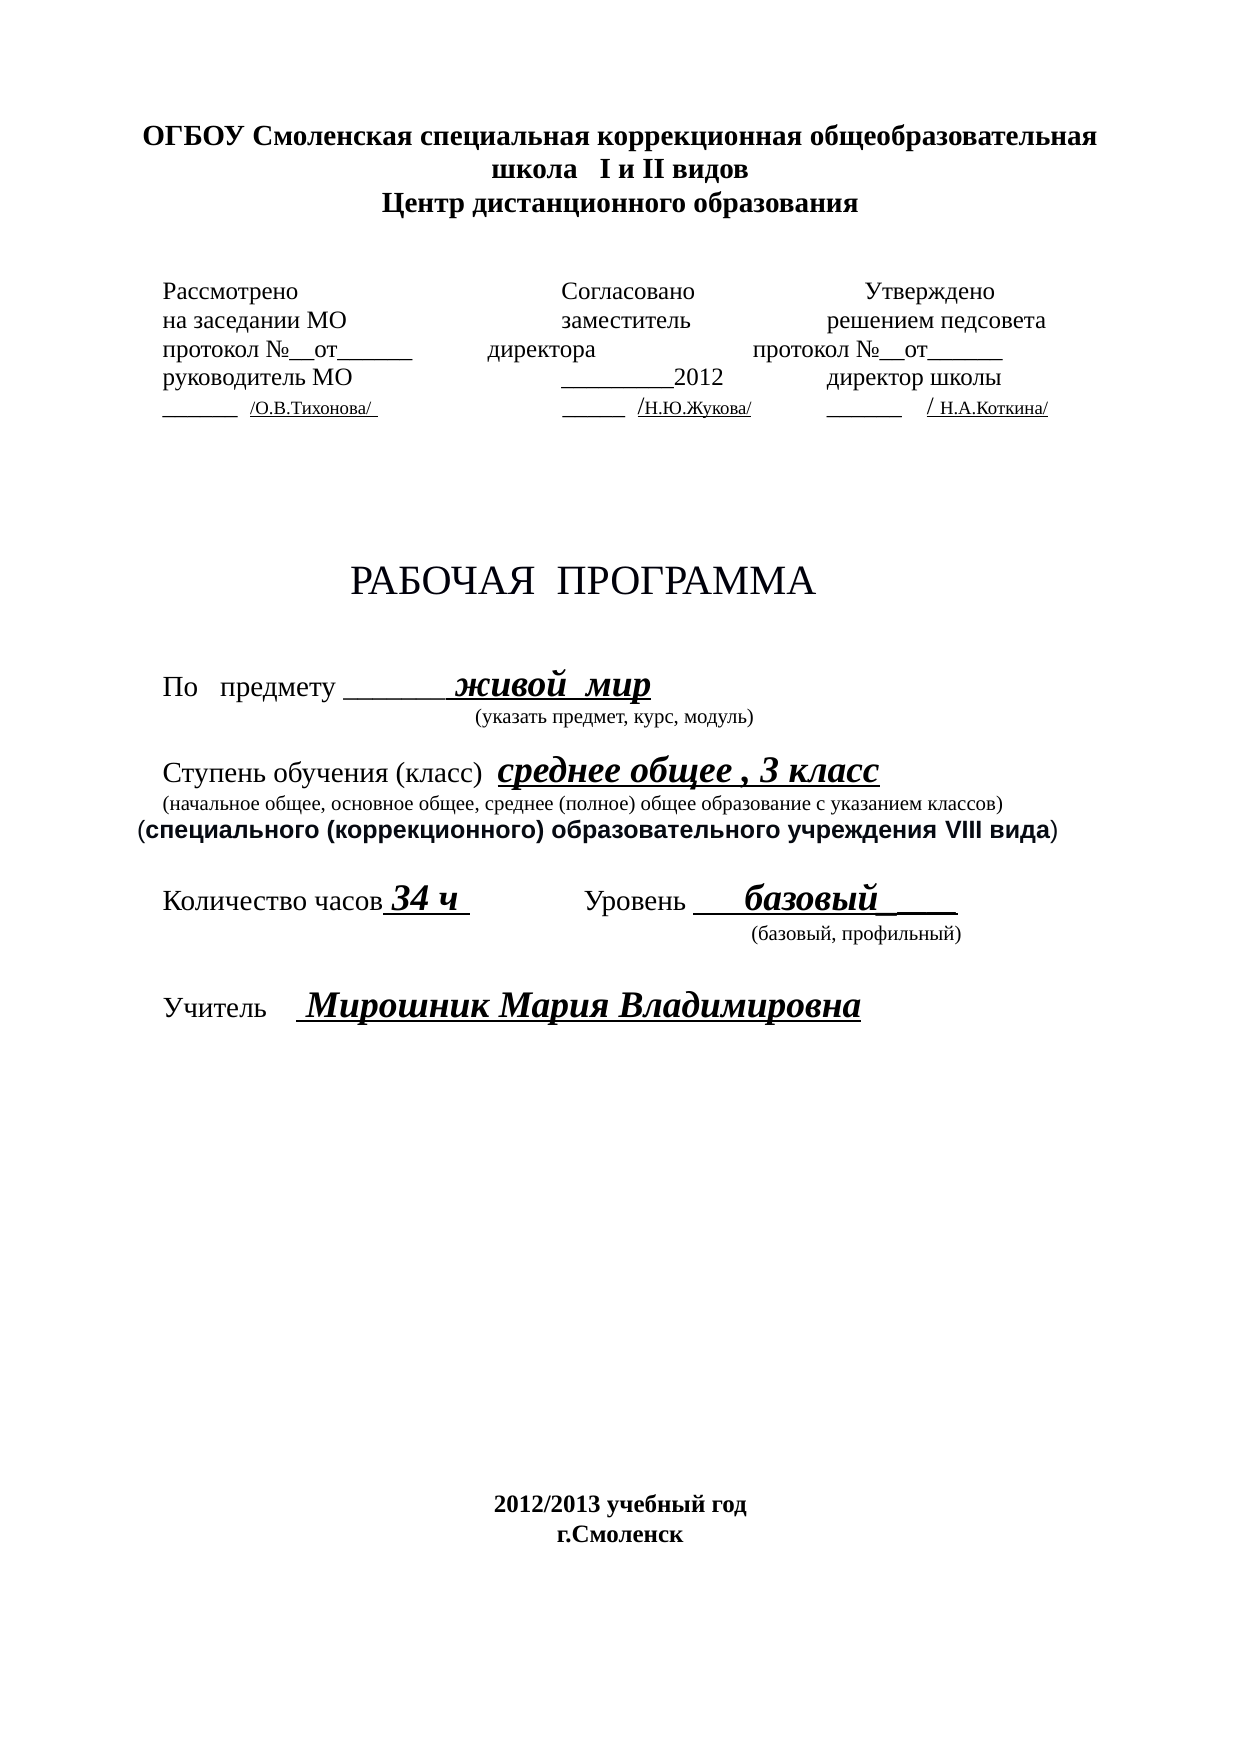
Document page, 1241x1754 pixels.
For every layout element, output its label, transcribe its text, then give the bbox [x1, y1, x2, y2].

text на заседании МО заместитель решением педсовета [118, 305, 1122, 334]
text (базовый, профильный) [118, 920, 1122, 944]
text Ступень обучения (класс) среднее общее , 3 класс [118, 748, 1122, 791]
text Количество часов 34 ч Уровень базовый_____ [118, 868, 1122, 920]
text руководитель МО _________2012 директор школы [118, 362, 1122, 391]
text Центр дистанционного образования [118, 185, 1122, 219]
text Учитель Мирошник Мария Владимировна [118, 983, 1122, 1026]
text ОГБОУ Смоленская специальная коррекционная общеобразовательная школа I и II видов [118, 118, 1122, 185]
text (указать предмет, курс, модуль) [118, 704, 1122, 728]
text (начальное общее, основное общее, среднее (полное) общее образование с указанием классов) [118, 791, 1122, 815]
text ______ /О.В.Тихонова/ _____ /Н.Ю.Жукова/ ______ / Н.А.Коткина/ [118, 391, 1122, 420]
text 2012/2013 учебный год [118, 1486, 1122, 1519]
text Рассмотрено Согласовано Утверждено [118, 276, 1122, 305]
text По предмету _______ живой мир [118, 661, 1122, 704]
subtitle РАБОЧАЯ ПРОГРАММА [118, 556, 1122, 604]
text (специального (коррекционного) образовательного учреждения VIII вида) [118, 815, 1122, 844]
text г.Смоленск [118, 1519, 1122, 1548]
text протокол №__от______ директора протокол №__от______ [118, 334, 1122, 362]
